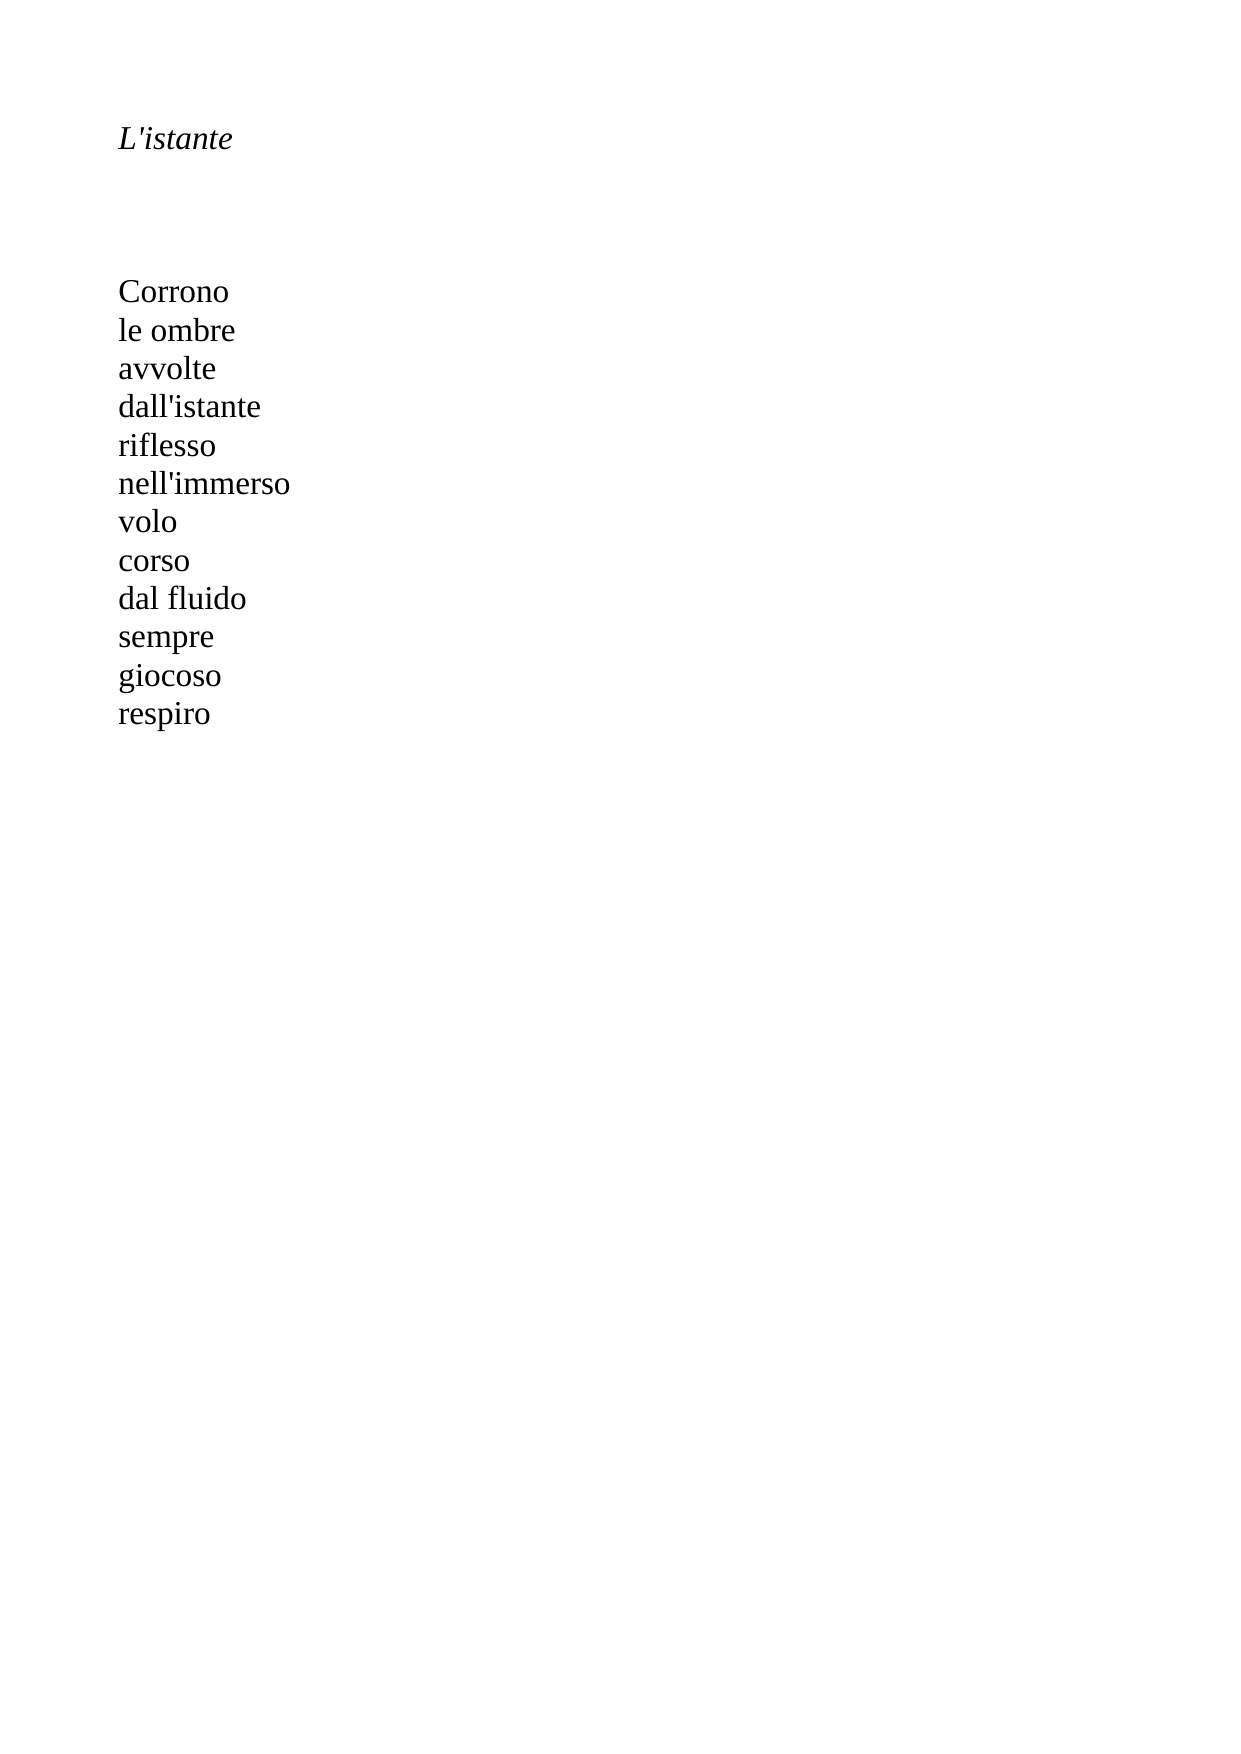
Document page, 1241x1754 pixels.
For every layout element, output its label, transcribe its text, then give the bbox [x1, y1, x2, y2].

text Corrono [118, 271, 1122, 310]
text nell'immerso [118, 463, 1122, 501]
text L'istante [118, 118, 1122, 156]
text dall'istante [118, 386, 1122, 425]
text giocoso [118, 655, 1122, 693]
text riflesso [118, 425, 1122, 463]
text avvolte [118, 348, 1122, 386]
text respiro [118, 693, 1122, 731]
text volo [118, 501, 1122, 540]
text corso [118, 540, 1122, 578]
text dal fluido [118, 578, 1122, 616]
text le ombre [118, 310, 1122, 348]
text sempre [118, 616, 1122, 655]
